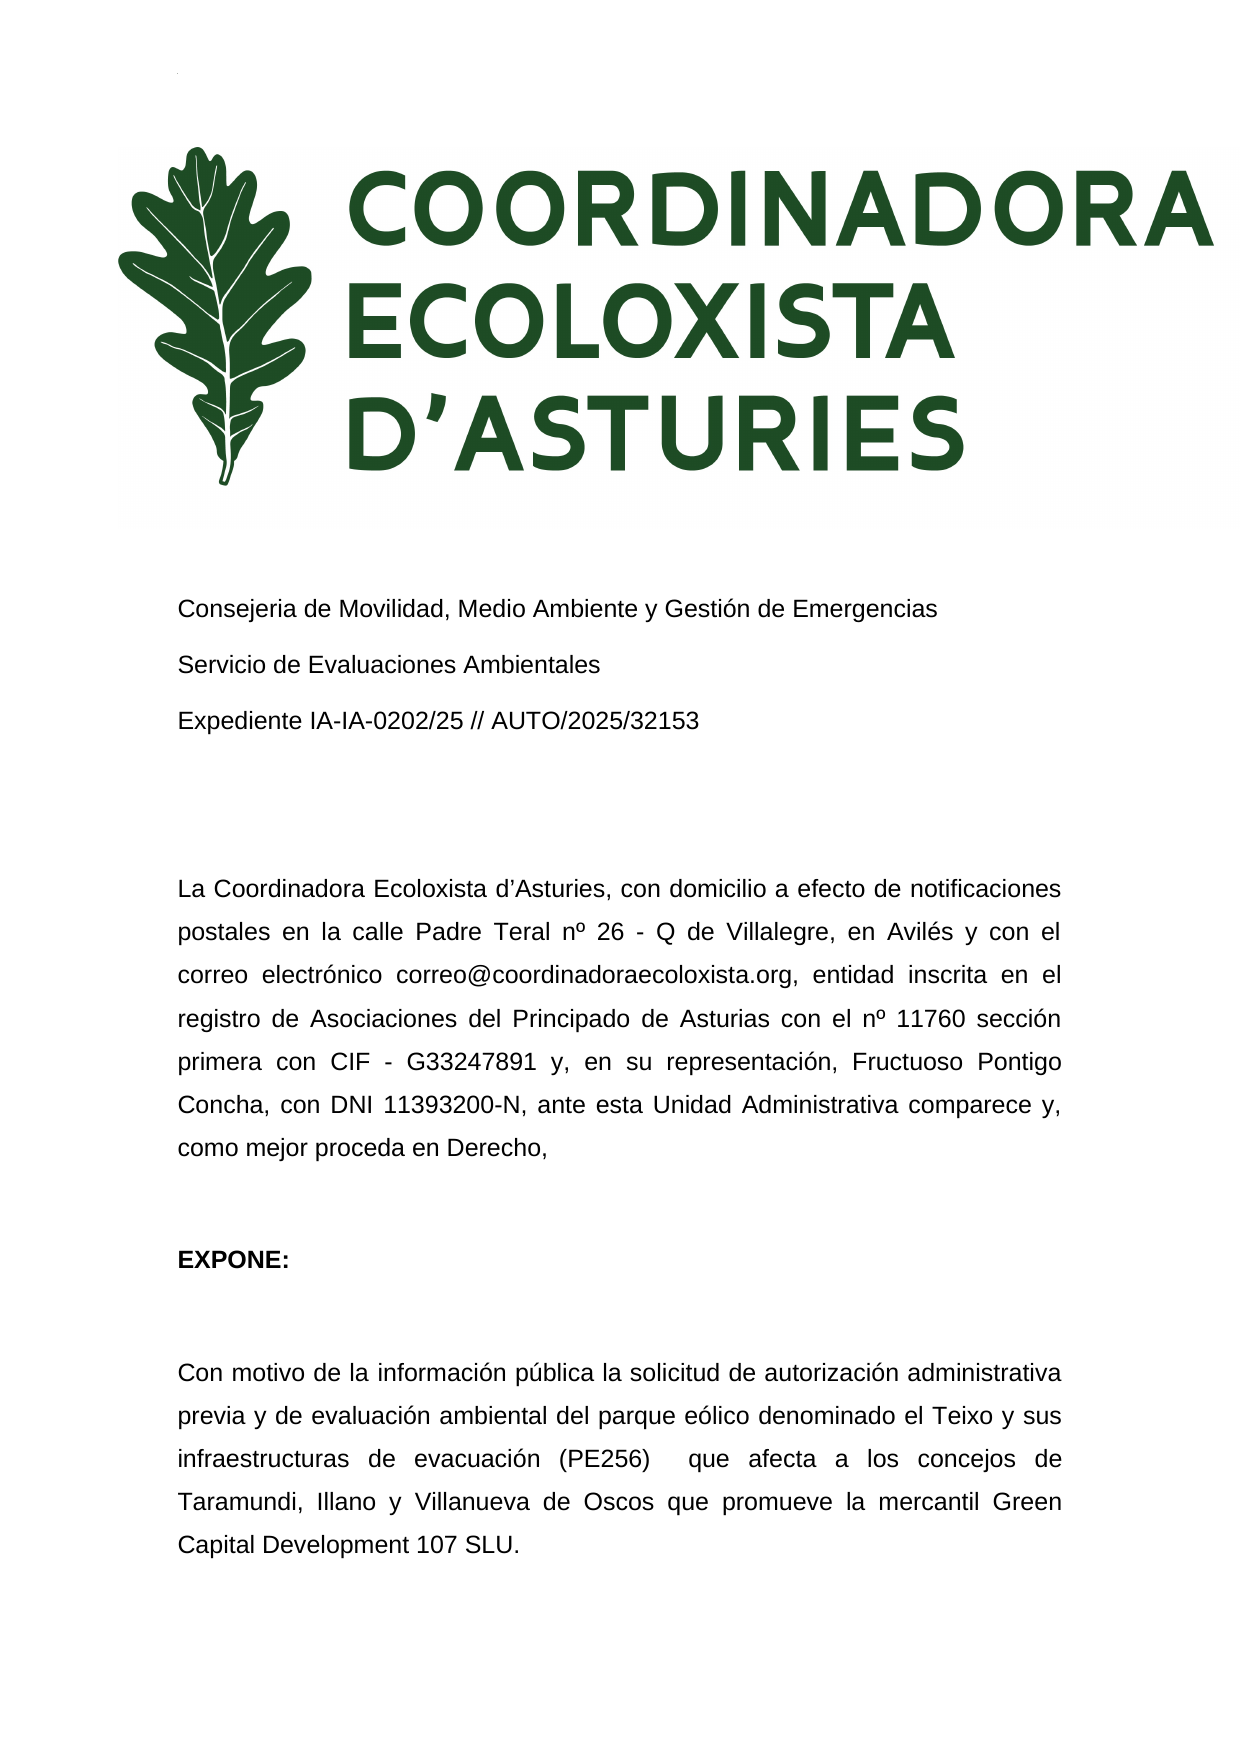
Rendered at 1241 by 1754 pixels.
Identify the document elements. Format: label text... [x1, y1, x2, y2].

picture [118, 147, 1241, 529]
text Servicio de Evaluaciones Ambientales [177, 650, 1063, 678]
text La Coordinadora Ecoloxista d’Asturies, con domicilio a efecto de notificaciones postales en la calle Padre Teral nº 26 - Q de Villalegre, en Avilés y con el correo electrónico correo@coordinadoraecoloxista.org, entidad inscrita en el registro de Asociaciones del Principado de Asturias con el nº 11760 sección primera con CIF - G33247891 y, en su representación, Fructuoso Pontigo Concha, con DNI 11393200-N, ante esta Unidad Administrativa comparece y, como mejor proceda en Derecho, [177, 874, 1063, 1162]
text EXPONE: [177, 1245, 1063, 1274]
text Expediente IA-IA-0202/25 // AUTO/2025/32153 [177, 706, 1063, 734]
text Con motivo de la información pública la solicitud de autorización administrativa previa y de evaluación ambiental del parque eólico denominado el Teixo y sus infraestructuras de evacuación (PE256) que afecta a los concejos de Taramundi, Illano y Villanueva de Oscos que promueve la mercantil Green Capital Development 107 SLU. [177, 1358, 1063, 1559]
text Consejeria de Movilidad, Medio Ambiente y Gestión de Emergencias [177, 593, 1063, 622]
table_header [166, 1586, 501, 1614]
